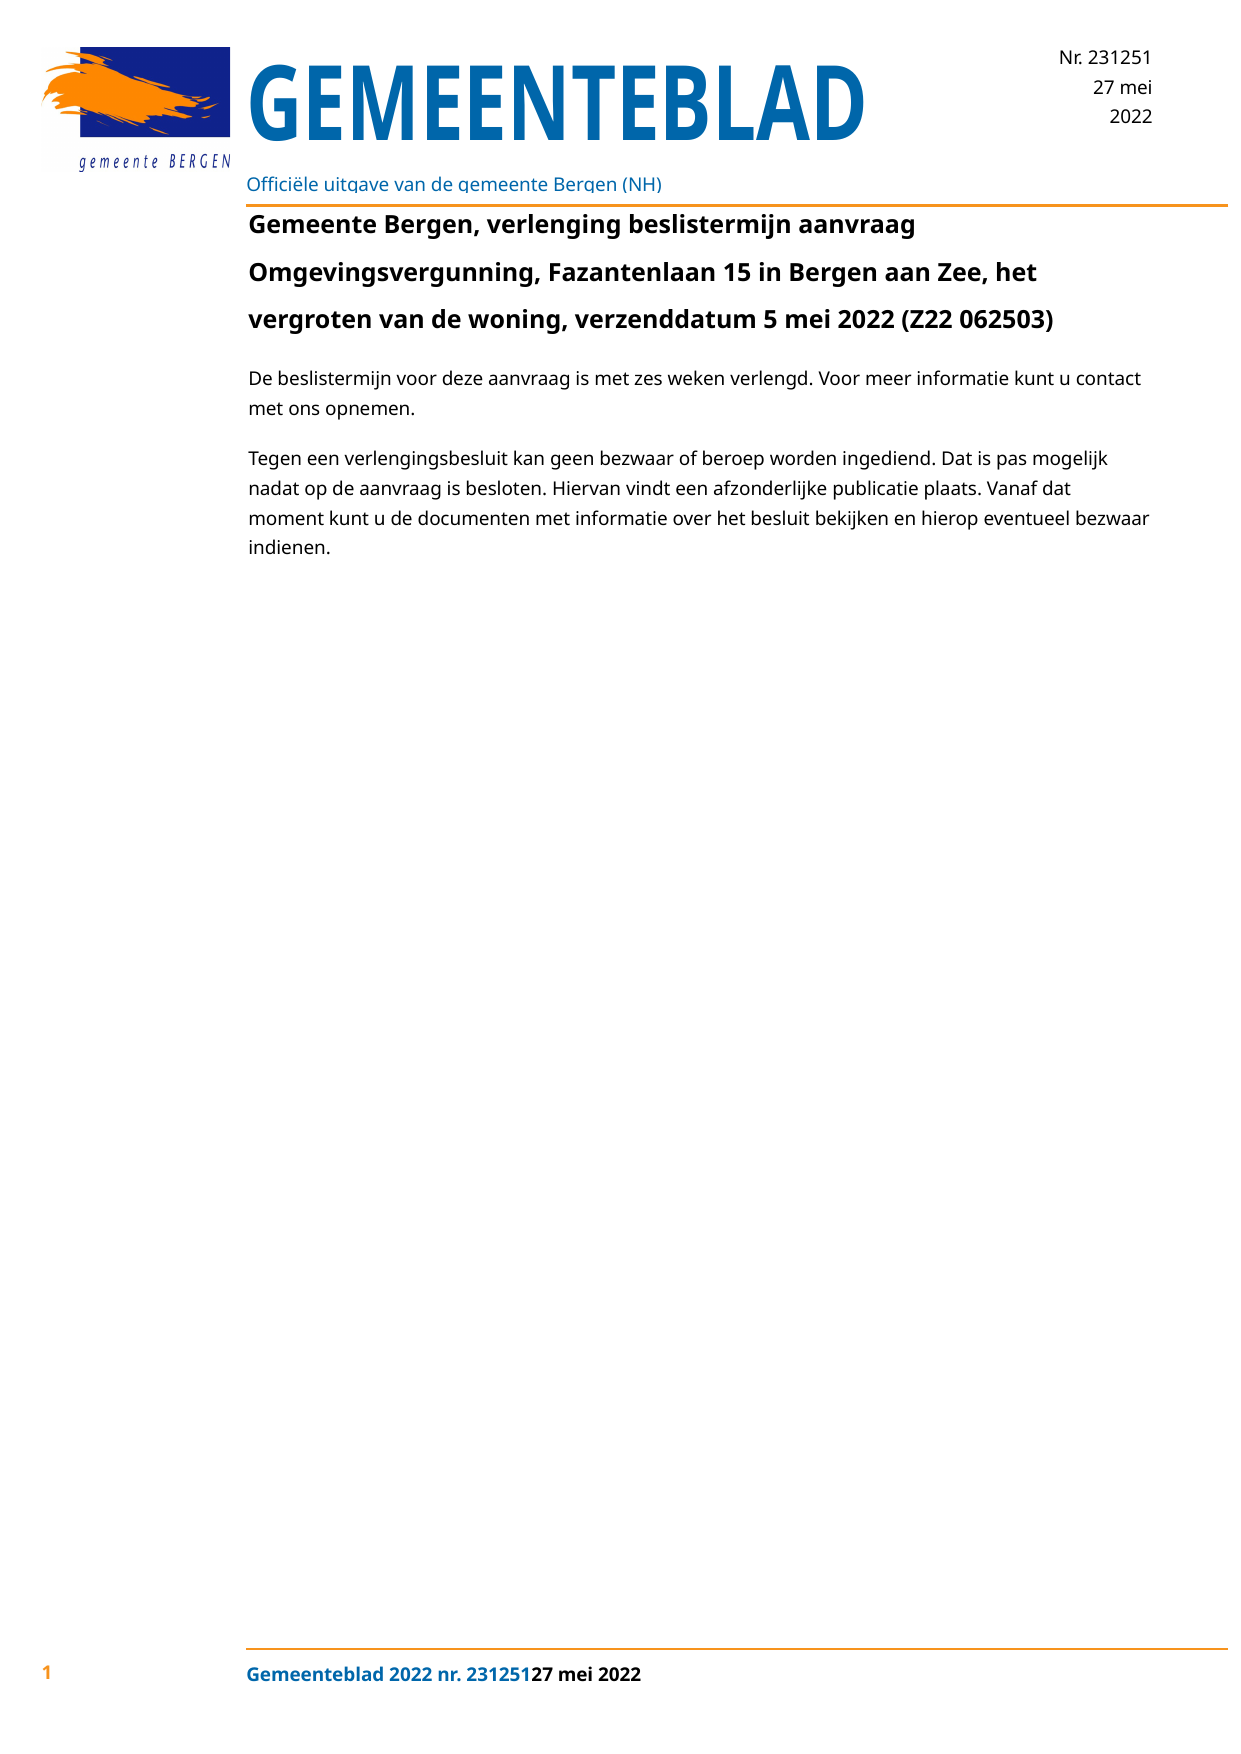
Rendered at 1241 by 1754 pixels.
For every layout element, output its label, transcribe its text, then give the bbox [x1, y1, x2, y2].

text De beslistermijn voor deze aanvraag is met zes weken verlengd. Voor meer informatie kunt u contact met ons opnemen. [248, 366, 1152, 421]
picture [41, 47, 231, 172]
text Gemeente Bergen, verlenging beslistermijn aanvraag Omgevingsvergunning, Fazantenlaan 15 in Bergen aan Zee, het vergroten van de woning, verzenddatum 5 mei 2022 (Z22 062503) [248, 207, 1152, 336]
text Tegen een verlengingsbesluit kan geen bezwaar of beroep worden ingediend. Dat is pas mogelijk nadat op de aanvraag is besloten. Hiervan vindt een afzonderlijke publicatie plaats. Vanaf dat moment kunt u de documenten met informatie over het besluit bekijken en hierop eventueel bezwaar indienen. [248, 446, 1152, 560]
